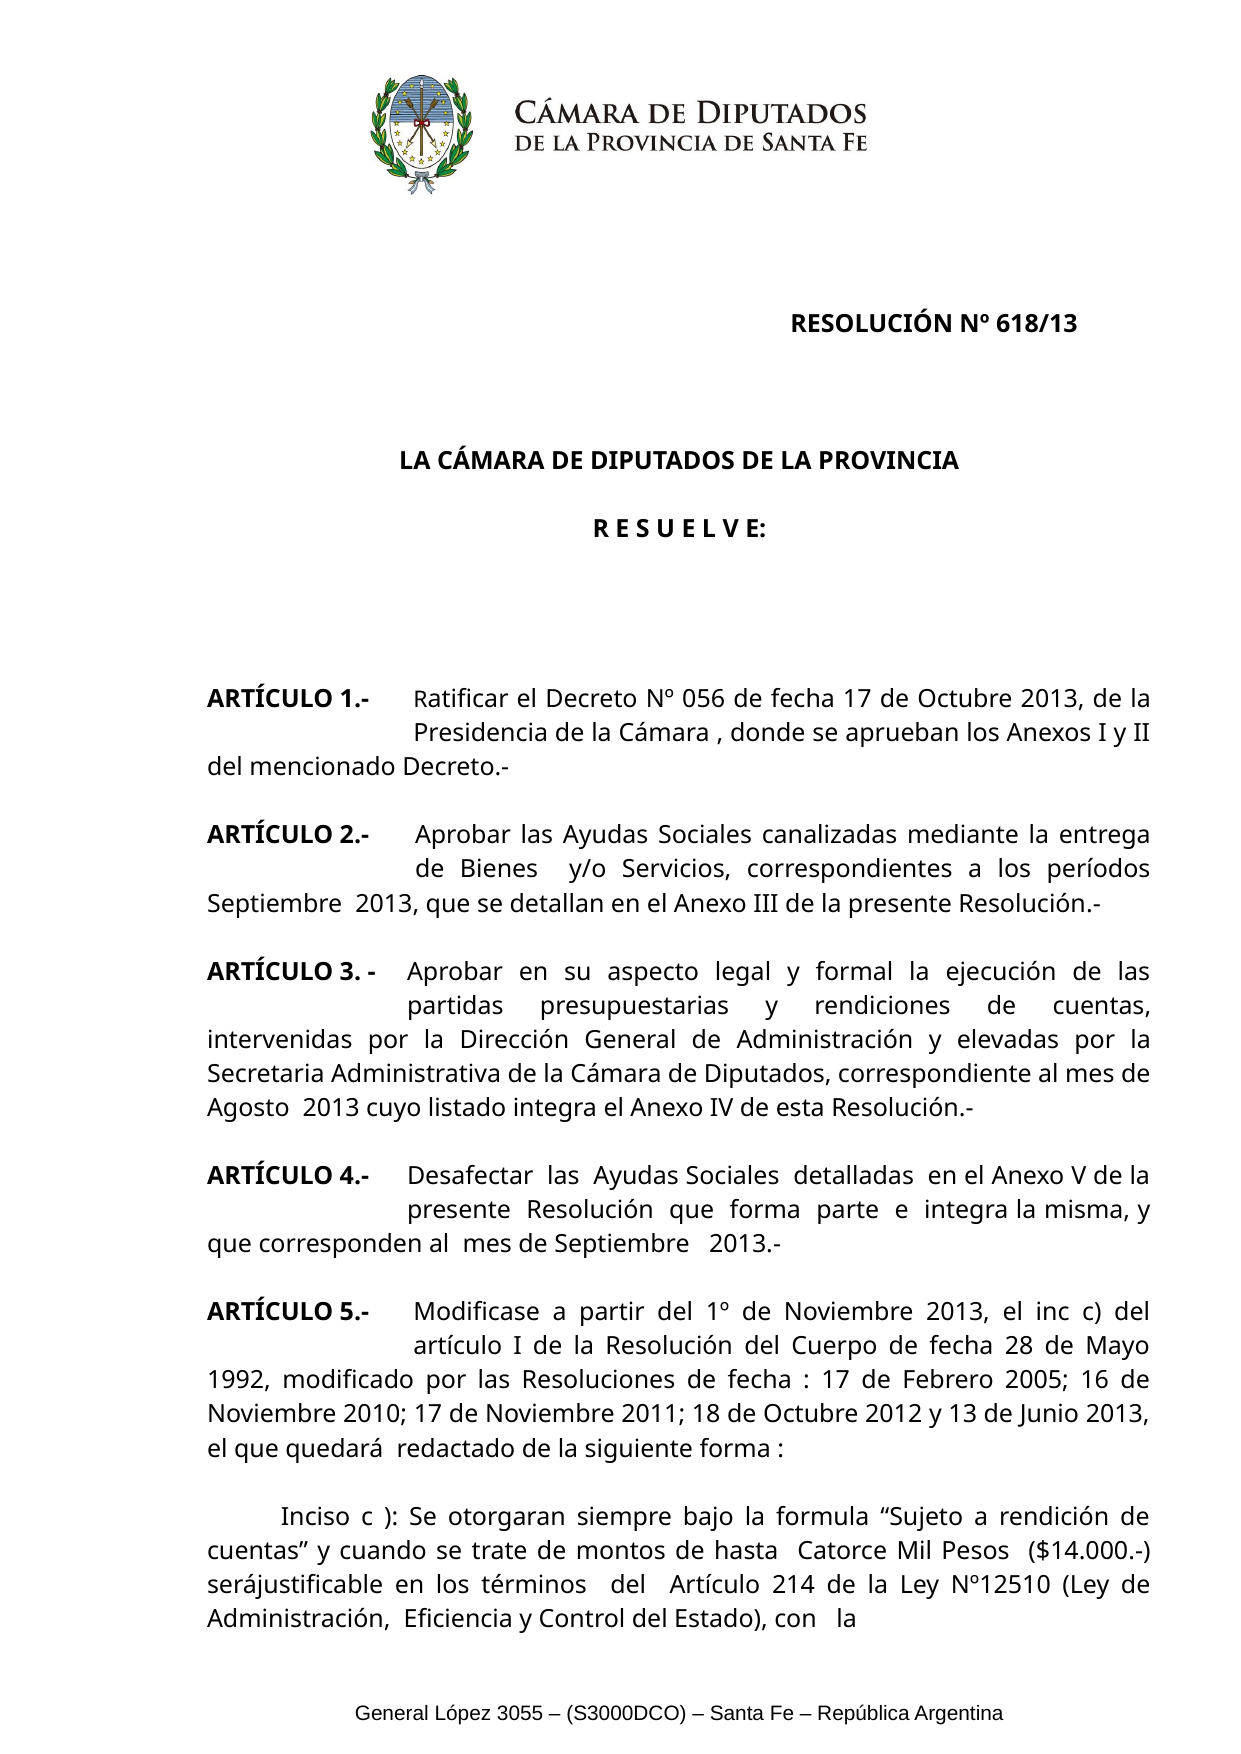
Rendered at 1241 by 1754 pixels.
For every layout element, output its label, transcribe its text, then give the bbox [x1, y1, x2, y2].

table_header ARTÍCULO 3. - [207, 953, 407, 1004]
table_header ARTÍCULO 5.- [207, 1294, 413, 1344]
picture [370, 75, 867, 199]
table_header ARTÍCULO 1.- [207, 681, 413, 731]
text Ratificar el Decreto Nº 056 de fecha 17 de Octubre 2013, de la Presidencia de la Cámara , donde se aprueban los Anexos I y II del mencionado Decreto.- [207, 681, 1152, 783]
text Aprobar las Ayudas Sociales canalizadas mediante la entrega de Bienes y/o Servicios, correspondientes a los períodos Septiembre 2013, que se detallan en el Anexo III de la presente Resolución.- [207, 817, 1152, 919]
text Aprobar en su aspecto legal y formal la ejecución de las partidas presupuestarias y rendiciones de cuentas, intervenidas por la Dirección General de Administración y elevadas por la Secretaria Administrativa de la Cámara de Diputados, correspondiente al mes de Agosto 2013 cuyo listado integra el Anexo IV de esta Resolución.- [207, 953, 1152, 1124]
table_header ARTÍCULO 4.- [207, 1158, 407, 1208]
text LA CÁMARA DE DIPUTADOS DE LA PROVINCIA [207, 442, 1152, 476]
text Desafectar las Ayudas Sociales detalladas en el Anexo V de la presente Resolución que forma parte e integra la misma, y que corresponden al mes de Septiembre 2013.- [207, 1158, 1152, 1260]
text RESOLUCIÓN Nº 618/13 [649, 306, 1152, 340]
table_header ARTÍCULO 2.- [207, 817, 415, 867]
text R E S U E L V E: [207, 511, 1152, 544]
text Inciso c ): Se otorgaran siempre bajo la formula “Sujeto a rendición de cuentas” y cuando se trate de montos de hasta Catorce Mil Pesos ($14.000.-) serájustificable en los términos del Artículo 214 de la Ley Nº12510 (Ley de Administración, Eficiencia y Control del Estado), con la [207, 1464, 1152, 1634]
text Modificase a partir del 1º de Noviembre 2013, el inc c) del artículo I de la Resolución del Cuerpo de fecha 28 de Mayo 1992, modificado por las Resoluciones de fecha : 17 de Febrero 2005; 16 de Noviembre 2010; 17 de Noviembre 2011; 18 de Octubre 2012 y 13 de Junio 2013, el que quedará redactado de la siguiente forma : [207, 1294, 1152, 1464]
